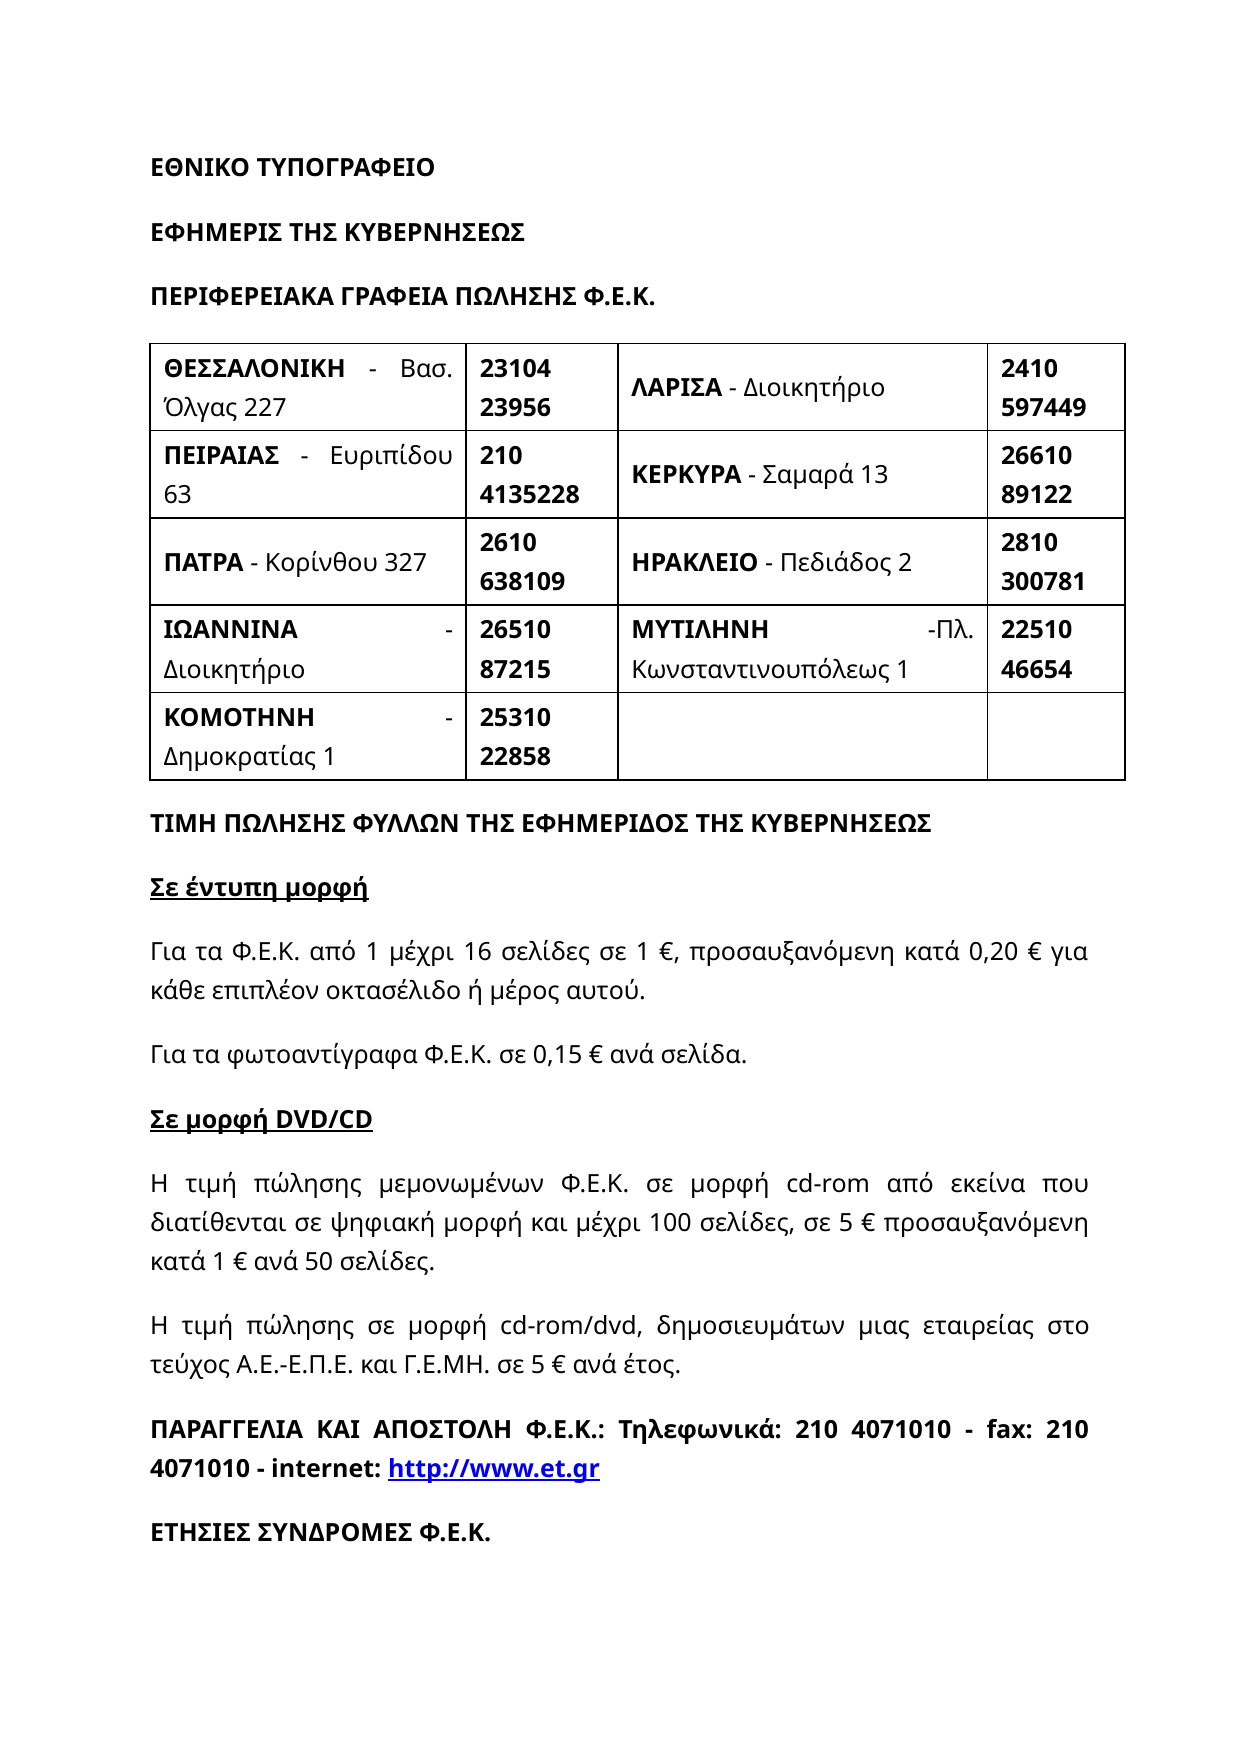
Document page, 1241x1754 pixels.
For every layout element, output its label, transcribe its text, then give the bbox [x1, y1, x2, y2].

table_cell 2610 638109 [467, 519, 617, 604]
table_header 23104 23956 [467, 344, 617, 430]
table_cell ΚΟΜΟΤΗΝΗ - Δημοκρατίας 1 [151, 693, 465, 779]
table_header 2410 597449 [988, 344, 1124, 430]
text ΕΤΗΣΙΕΣ ΣΥΝΔΡΟΜΕΣ Φ.Ε.Κ. [150, 1515, 1090, 1549]
table_cell 2810 300781 [988, 519, 1124, 604]
table_cell ΚΕΡΚΥΡΑ - Σαμαρά 13 [619, 431, 987, 517]
table_cell [619, 693, 987, 779]
table_cell 210 4135228 [467, 431, 617, 517]
text ΠΕΡΙΦΕΡΕΙΑΚΑ ΓΡΑΦΕΙΑ ΠΩΛΗΣΗΣ Φ.Ε.Κ. [150, 278, 1090, 312]
table_cell 26610 89122 [988, 431, 1124, 517]
table_header ΛΑΡΙΣΑ - Διοικητήριο [619, 344, 987, 430]
text ΤΙΜΗ ΠΩΛΗΣΗΣ ΦΥΛΛΩΝ ΤΗΣ ΕΦΗΜΕΡΙΔΟΣ ΤΗΣ ΚΥΒΕΡΝΗΣΕΩΣ [150, 806, 1090, 839]
text Η τιμή πώλησης μεμονωμένων Φ.Ε.Κ. σε μορφή cd-rom από εκείνα που διατίθενται σε ψηφιακή μορφή και μέχρι 100 σελίδες, σε 5 € προσαυξανόμενη κατά 1 € ανά 50 σελίδες. [150, 1166, 1090, 1278]
table_cell [988, 693, 1124, 779]
table_cell 26510 87215 [467, 606, 617, 692]
text Για τα Φ.Ε.Κ. από 1 μέχρι 16 σελίδες σε 1 €, προσαυξανόμενη κατά 0,20 € για κάθε επιπλέον οκτασέλιδο ή μέρος αυτού. [150, 934, 1090, 1007]
text Η τιμή πώλησης σε μορφή cd-rom/dvd, δημοσιευμάτων μιας εταιρείας στο τεύχος Α.Ε.-Ε.Π.Ε. και Γ.Ε.ΜΗ. σε 5 € ανά έτος. [150, 1308, 1090, 1381]
text Σε έντυπη μορφή [150, 870, 1090, 904]
table_cell ΠΕΙΡΑΙΑΣ - Ευριπίδου 63 [151, 431, 465, 517]
text Σε μορφή DVD/CD [150, 1101, 1090, 1135]
table_cell ΠΑΤΡΑ - Κορίνθου 327 [151, 519, 465, 604]
text Για τα φωτοαντίγραφα Φ.Ε.Κ. σε 0,15 € ανά σελίδα. [150, 1037, 1090, 1071]
table_cell 25310 22858 [467, 693, 617, 779]
text ΕΘΝΙΚΟ ΤΥΠΟΓΡΑΦΕΙΟ [150, 150, 1090, 184]
text ΠΑΡΑΓΓΕΛΙΑ ΚΑΙ ΑΠΟΣΤΟΛΗ Φ.Ε.Κ.: Τηλεφωνικά: 210 4071010 - fax: 210 4071010 - internet: http://www.et.gr [150, 1411, 1090, 1484]
table_cell ΜΥΤΙΛΗΝΗ -Πλ. Κωνσταντινουπόλεως 1 [619, 606, 987, 692]
table_cell 22510 46654 [988, 606, 1124, 692]
text ΕΦΗΜΕΡΙΣ ΤΗΣ ΚΥΒΕΡΝΗΣΕΩΣ [150, 214, 1090, 248]
table_cell ΗΡΑΚΛΕΙΟ - Πεδιάδος 2 [619, 519, 987, 604]
table_cell ΙΩΑΝΝΙΝΑ - Διοικητήριο [151, 606, 465, 692]
table_header ΘΕΣΣΑΛΟΝΙΚΗ - Βασ. Όλγας 227 [151, 344, 465, 430]
